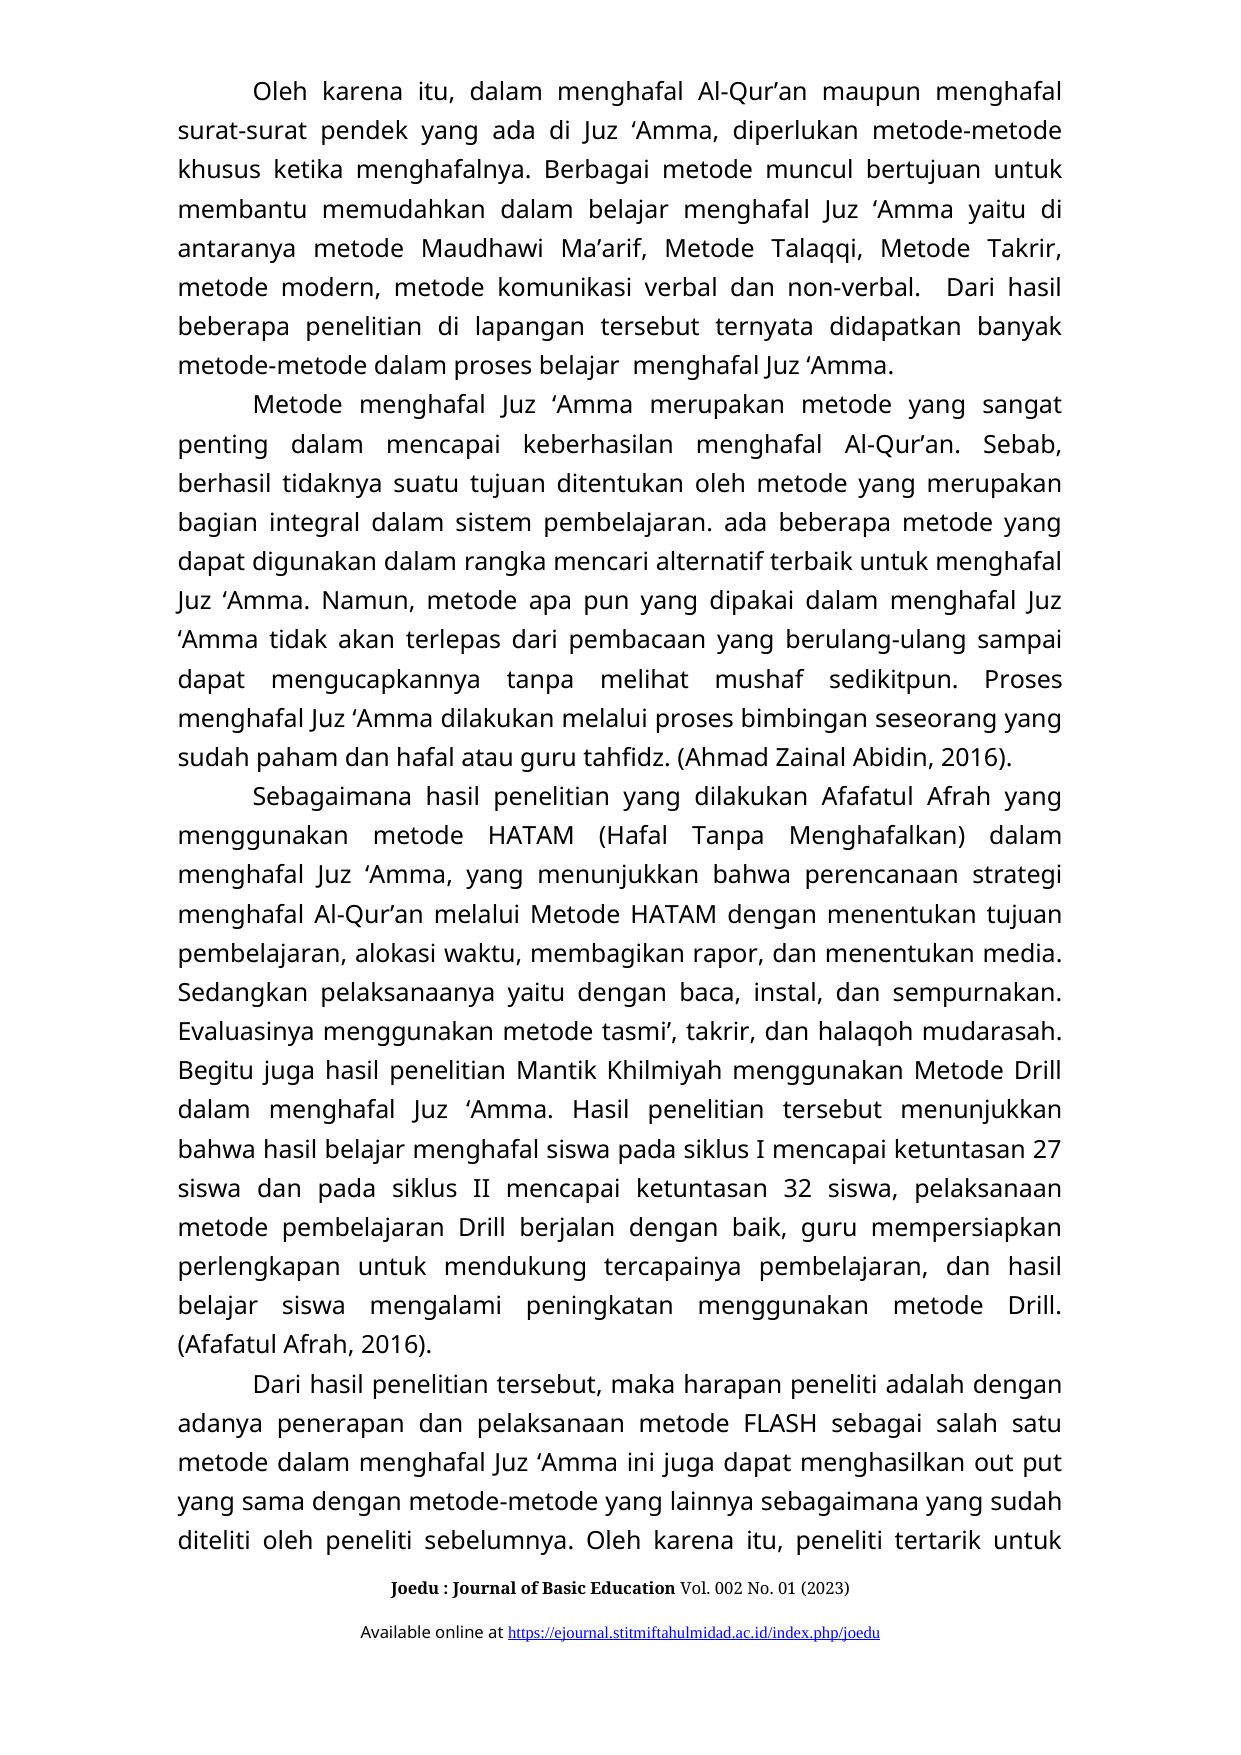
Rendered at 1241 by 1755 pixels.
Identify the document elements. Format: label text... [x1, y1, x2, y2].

text Metode menghafal Juz ‘Amma merupakan metode yang sangat penting dalam mencapai keberhasilan menghafal Al-Qur’an. Sebab, berhasil tidaknya suatu tujuan ditentukan oleh metode yang merupakan bagian integral dalam sistem pembelajaran. ada beberapa metode yang dapat digunakan dalam rangka mencari alternatif terbaik untuk menghafal Juz ‘Amma. Namun, metode apa pun yang dipakai dalam menghafal Juz ‘Amma tidak akan terlepas dari pembacaan yang berulang-ulang sampai dapat mengucapkannya tanpa melihat mushaf sedikitpun. Proses menghafal Juz ‘Amma dilakukan melalui proses bimbingan seseorang yang sudah paham dan hafal atau guru tahfidz. (Ahmad Zainal Abidin, 2016). [177, 387, 1063, 774]
text Oleh karena itu, dalam menghafal Al-Qur’an maupun menghafal surat-surat pendek yang ada di Juz ‘Amma, diperlukan metode-metode khusus ketika menghafalnya. Berbagai metode muncul bertujuan untuk membantu memudahkan dalam belajar menghafal Juz ‘Amma yaitu di antaranya metode Maudhawi Ma’arif, Metode Talaqqi, Metode Takrir, metode modern, metode komunikasi verbal dan non-verbal. Dari hasil beberapa penelitian di lapangan tersebut ternyata didapatkan banyak metode-metode dalam proses belajar menghafal Juz ‘Amma. [177, 74, 1063, 382]
text Dari hasil penelitian tersebut, maka harapan peneliti adalah dengan adanya penerapan dan pelaksanaan metode FLASH sebagai salah satu metode dalam menghafal Juz ‘Amma ini juga dapat menghasilkan out put yang sama dengan metode-metode yang lainnya sebagaimana yang sudah diteliti oleh peneliti sebelumnya. Oleh karena itu, peneliti tertarik untuk [177, 1366, 1063, 1557]
text Sebagaimana hasil penelitian yang dilakukan Afafatul Afrah yang menggunakan metode HATAM (Hafal Tanpa Menghafalkan) dalam menghafal Juz ‘Amma, yang menunjukkan bahwa perencanaan strategi menghafal Al-Qur’an melalui Metode HATAM dengan menentukan tujuan pembelajaran, alokasi waktu, membagikan rapor, dan menentukan media. Sedangkan pelaksanaanya yaitu dengan baca, instal, dan sempurnakan. Evaluasinya menggunakan metode tasmi’, takrir, dan halaqoh mudarasah. Begitu juga hasil penelitian Mantik Khilmiyah menggunakan Metode Drill dalam menghafal Juz ‘Amma. Hasil penelitian tersebut menunjukkan bahwa hasil belajar menghafal siswa pada siklus I mencapai ketuntasan 27 siswa dan pada siklus II mencapai ketuntasan 32 siswa, pelaksanaan metode pembelajaran Drill berjalan dengan baik, guru mempersiapkan perlengkapan untuk mendukung tercapainya pembelajaran, dan hasil belajar siswa mengalami peningkatan menggunakan metode Drill. (Afafatul Afrah, 2016). [177, 779, 1063, 1361]
